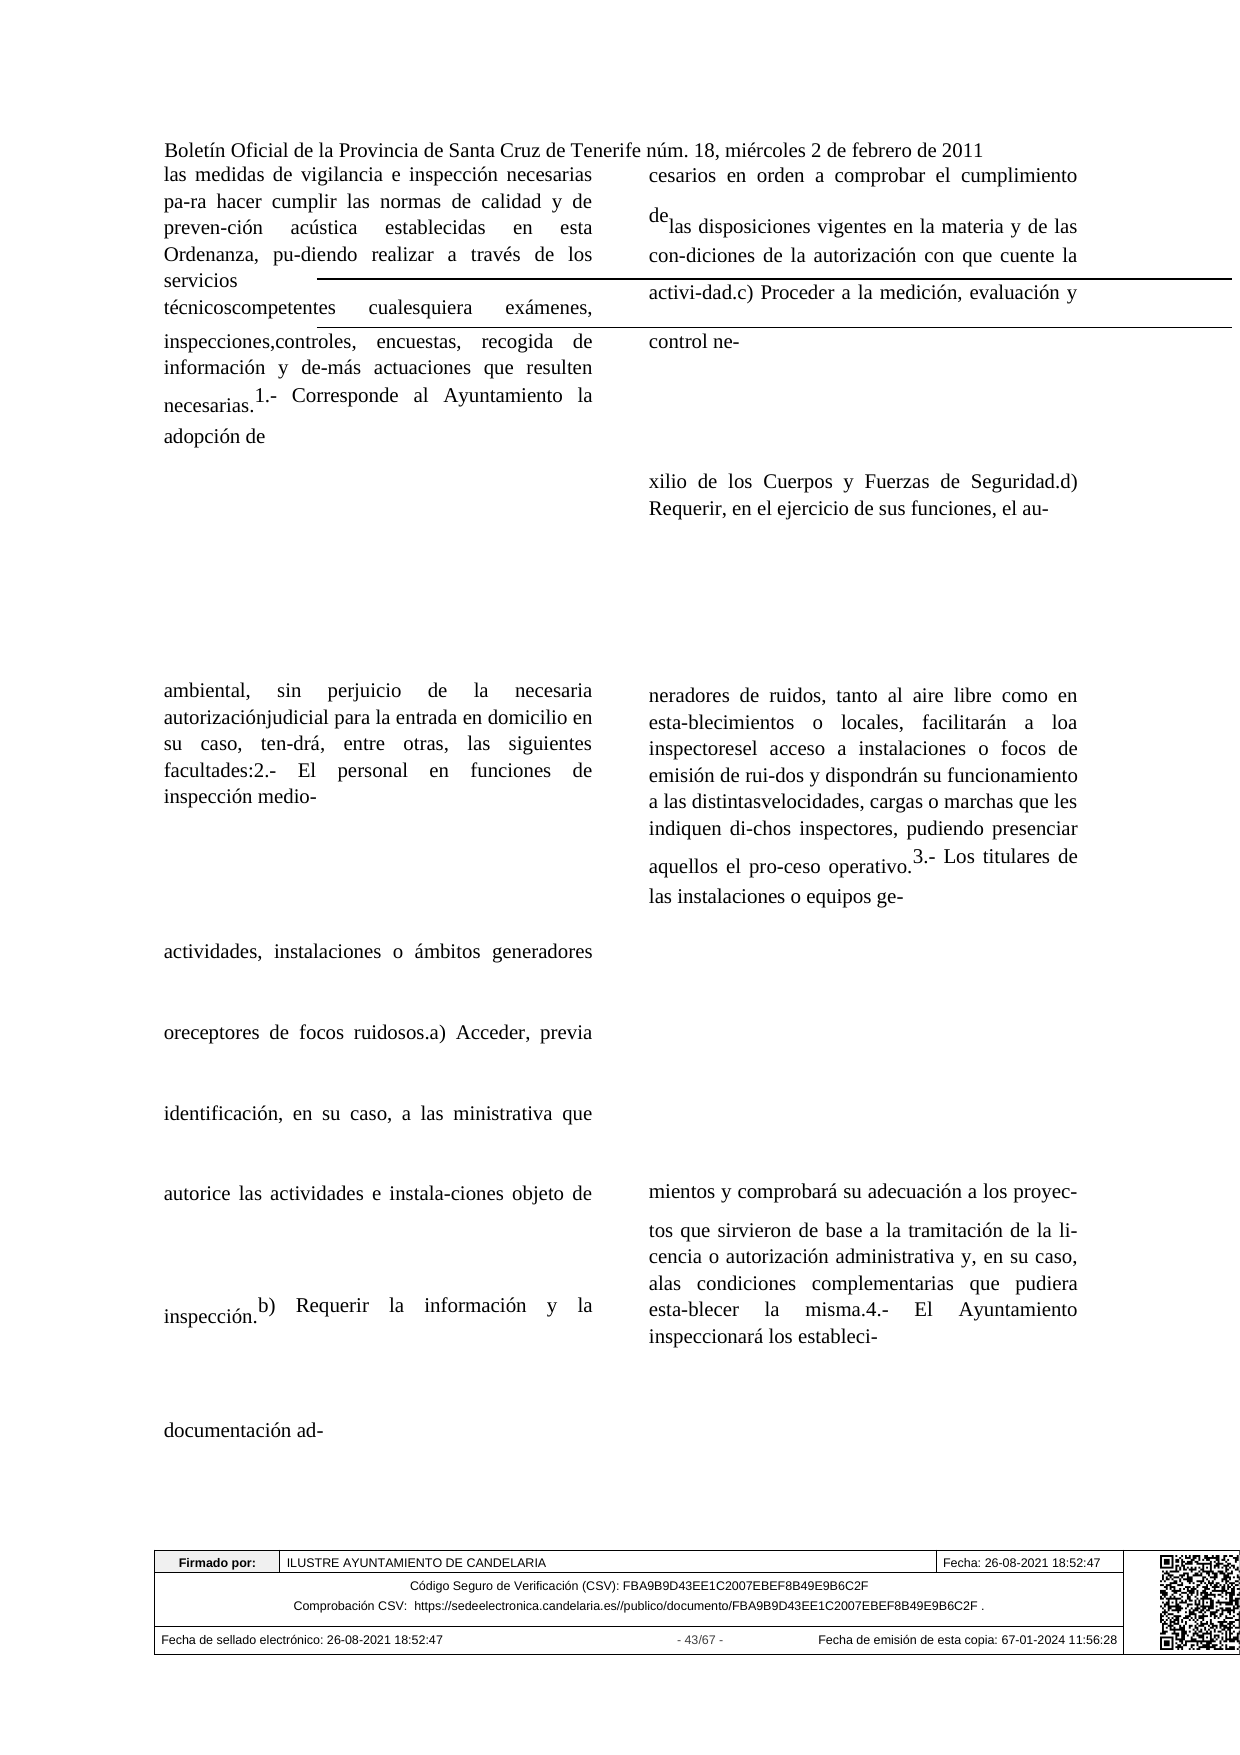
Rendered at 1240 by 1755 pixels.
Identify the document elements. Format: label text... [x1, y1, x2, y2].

text cesarios en orden a comprobar el cumplimiento delas disposiciones vigentes en la materia y de las con-diciones de la autorización con que cuente la [649, 162, 1078, 278]
text ambiental, sin perjuicio de la necesaria autorizaciónjudicial para la entrada en domicilio en su caso, ten-drá, entre otras, las siguientes facultades:2.- El personal en funciones de inspección medio- [163, 678, 593, 808]
text mientos y comprobará su adecuación a los proyec-tos que sirvieron de base a la tramitación de la li-cencia o autorización administrativa y, en su caso, alas condiciones complementarias que pudiera esta-blecer la misma.4.- El Ayuntamiento inspeccionará los estableci- [649, 1178, 1078, 1348]
text neradores de ruidos, tanto al aire libre como en esta-blecimientos o locales, facilitarán a loa inspectoresel acceso a instalaciones o focos de emisión de rui-dos y dispondrán su funcionamiento a las distintasvelocidades, cargas o marchas que les indiquen di-chos inspectores, pudiendo presenciar aquellos el pro-ceso operativo.3.- Los titulares de las instalaciones o equipos ge- [649, 683, 1078, 921]
text las medidas de vigilancia e inspección necesarias pa-ra hacer cumplir las normas de calidad y de preven-ción acústica establecidas en esta Ordenanza, pu-diendo realizar a través de los servicios técnicoscompetentes cualesquiera exámenes, inspecciones,controles, encuestas, recogida de información y de-más actuaciones que resulten necesarias.1.- Corresponde al Ayuntamiento la adopción de [163, 162, 593, 461]
text activi-dad.c) Proceder a la medición, evaluación y [649, 280, 1078, 327]
text control ne- [649, 328, 1078, 353]
text actividades, instalaciones o ámbitos generadores oreceptores de focos ruidosos.a) Acceder, previa identificación, en su caso, a las ministrativa que autorice las actividades e instala-ciones objeto de inspección.b) Requerir la información y la documentación ad- [163, 939, 593, 1454]
text xilio de los Cuerpos y Fuerzas de Seguridad.d) Requerir, en el ejercicio de sus funciones, el au- [649, 469, 1078, 519]
